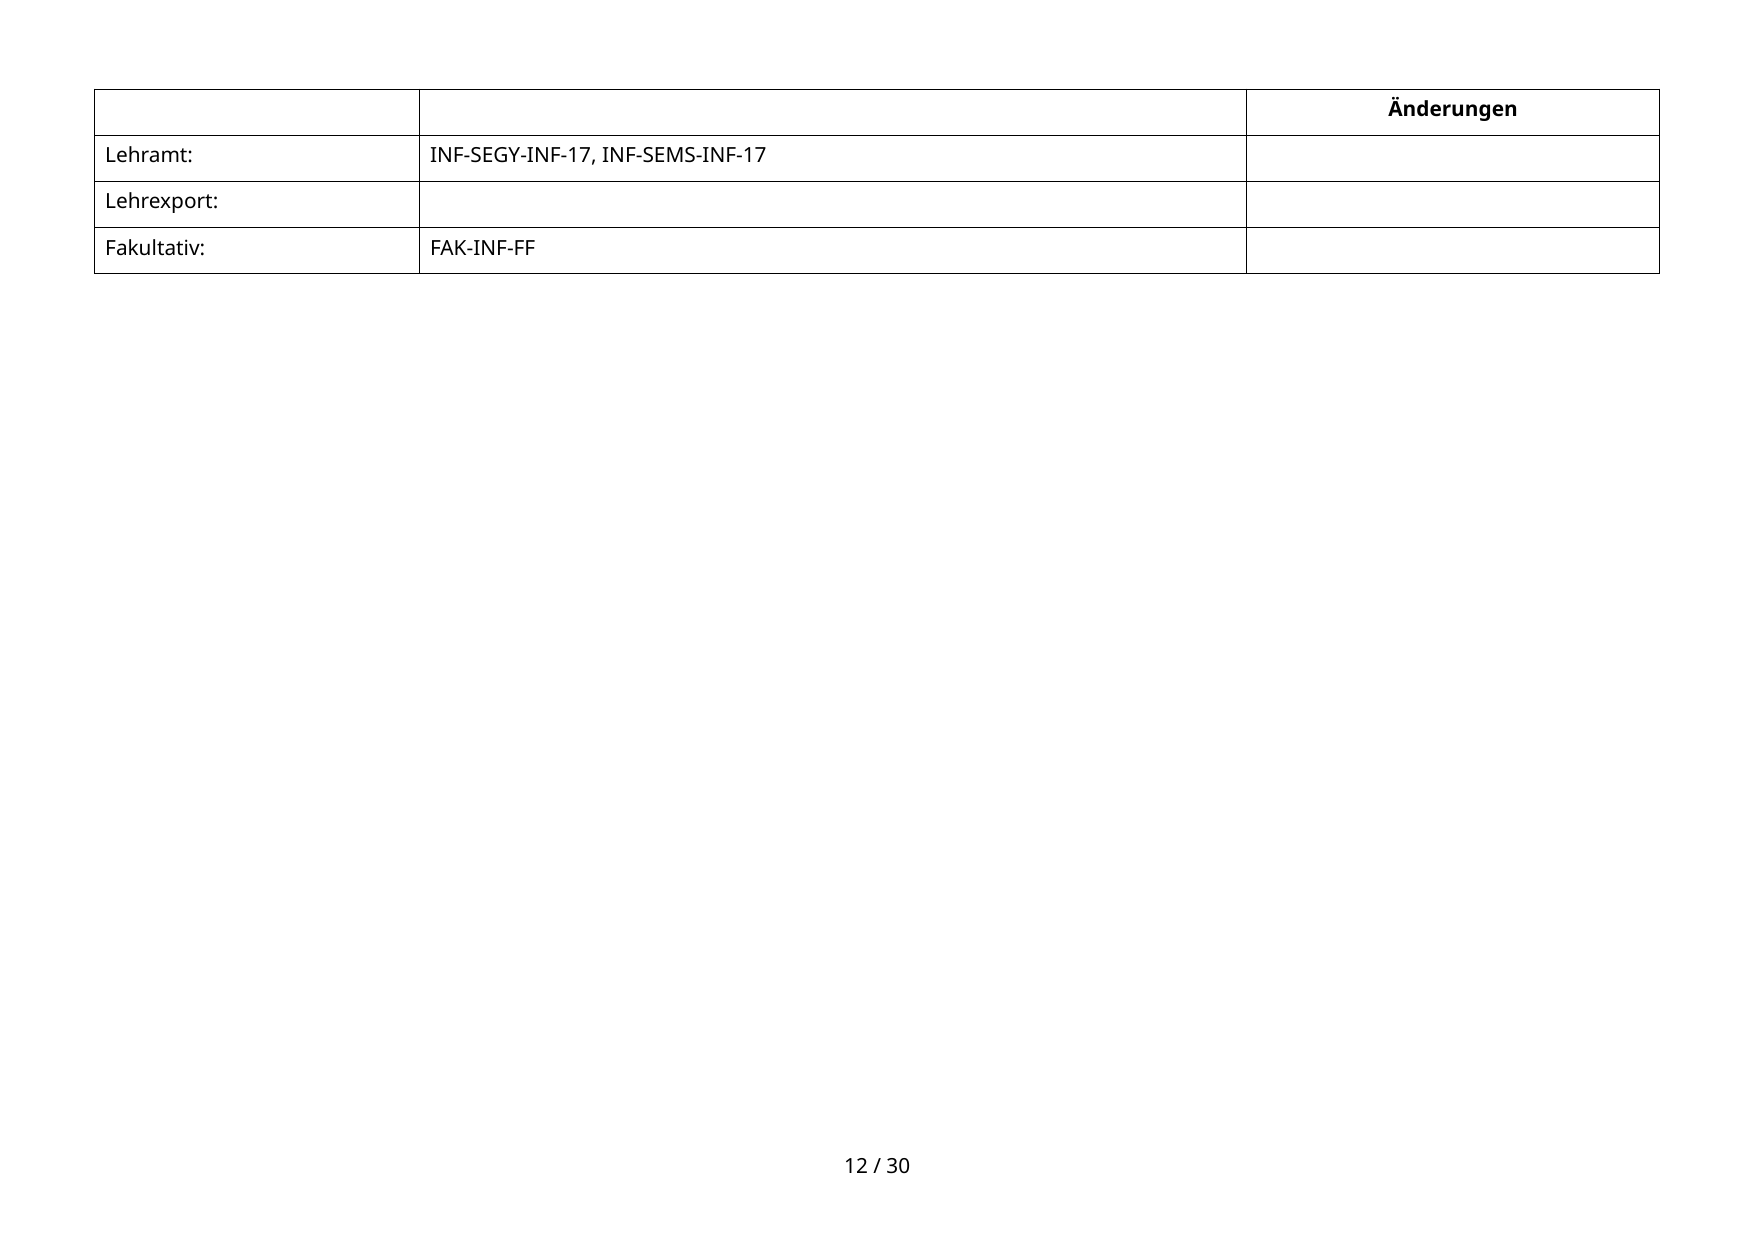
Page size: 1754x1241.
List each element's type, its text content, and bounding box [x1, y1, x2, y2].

table_cell [1247, 136, 1659, 181]
table_header [95, 90, 419, 134]
table_cell [420, 182, 1246, 227]
table_cell [1247, 228, 1659, 273]
table_header Änderungen [1247, 90, 1659, 134]
table_cell Lehrexport: [95, 182, 419, 227]
table_cell INF-SEGY-INF-17, INF-SEMS-INF-17 [420, 136, 1246, 181]
table_cell [1247, 182, 1659, 227]
table_cell FAK-INF-FF [420, 228, 1246, 273]
table_cell Lehramt: [95, 136, 419, 181]
table_header [420, 90, 1246, 134]
table_cell Fakultativ: [95, 228, 419, 273]
